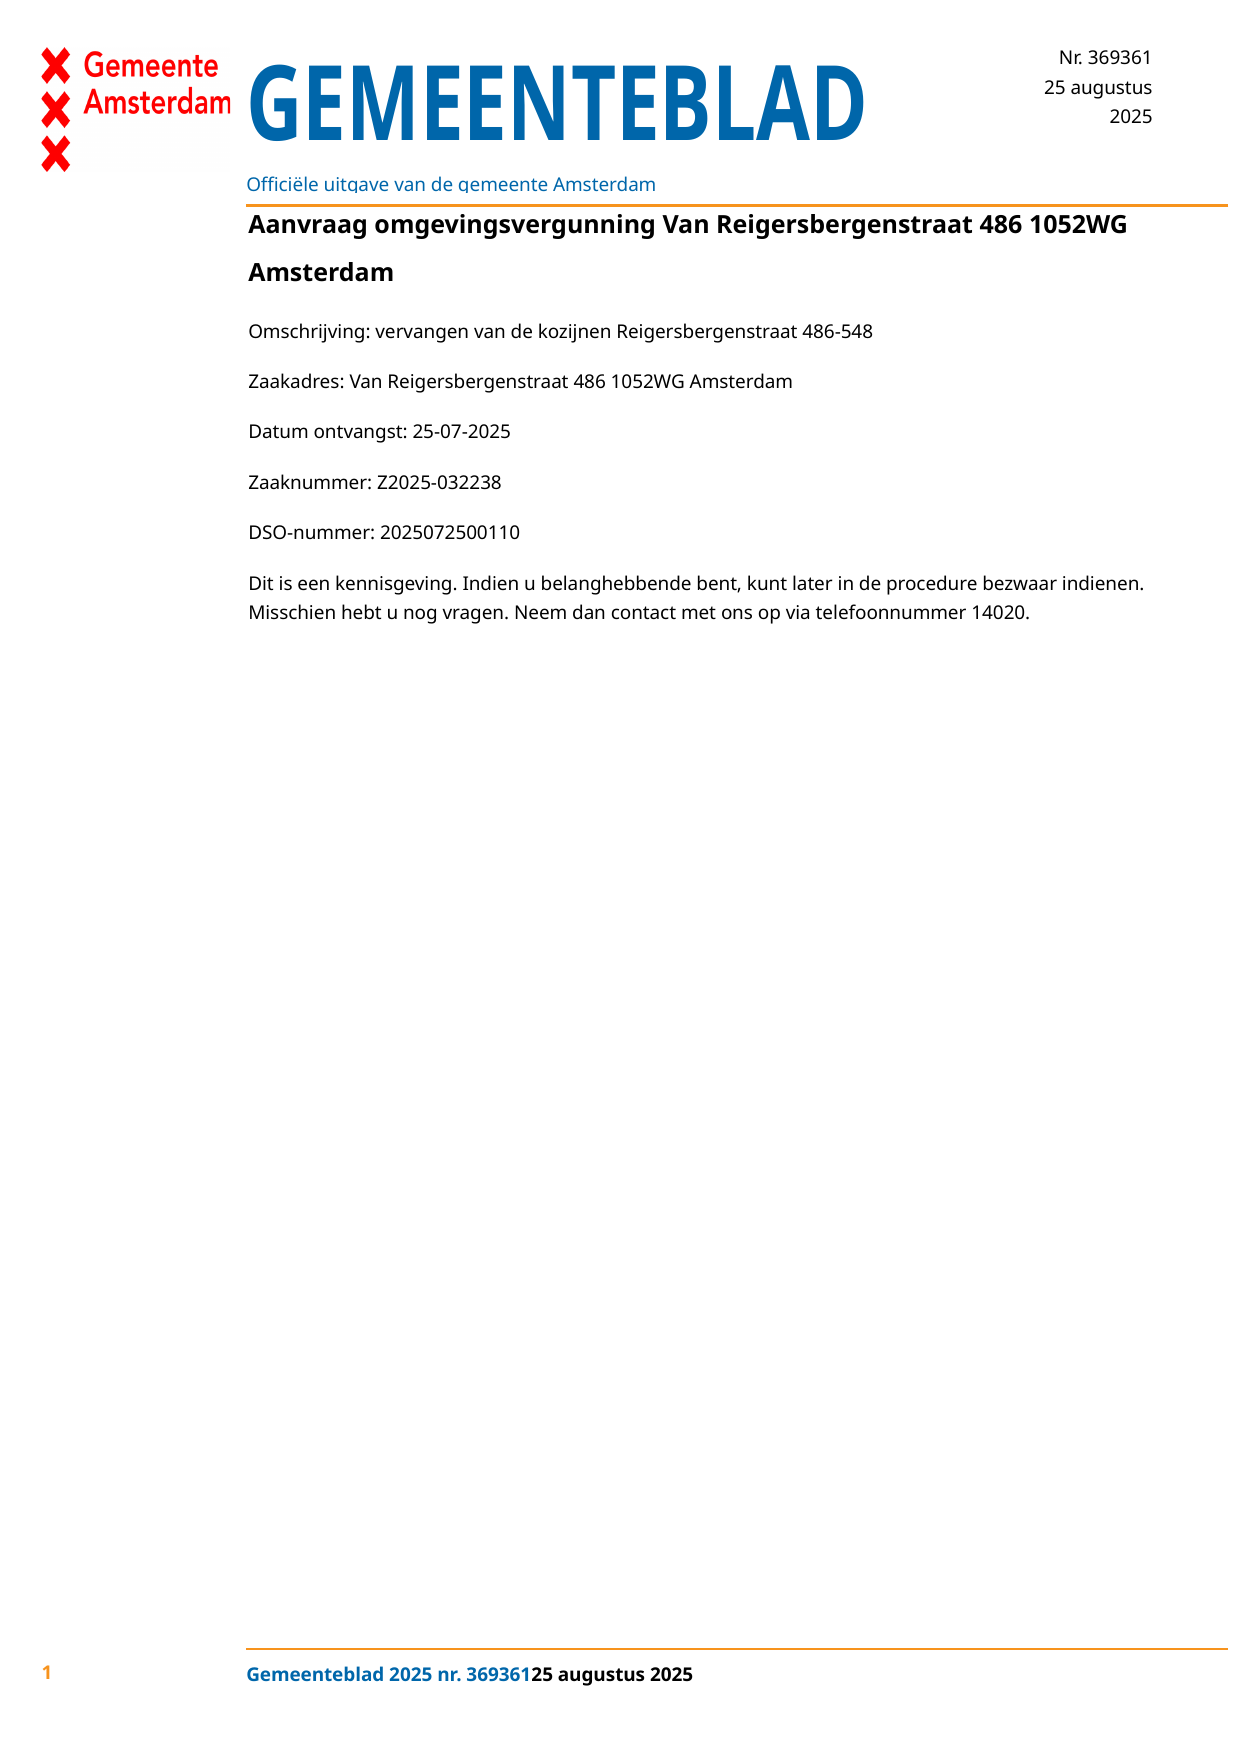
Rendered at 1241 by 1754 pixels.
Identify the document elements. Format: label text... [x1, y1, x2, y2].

text DSO-nummer: 2025072500110 [248, 519, 1152, 545]
text Datum ontvangst: 25-07-2025 [248, 419, 1152, 444]
text Aanvraag omgevingsvergunning Van Reigersbergenstraat 486 1052WG Amsterdam [248, 207, 1152, 288]
text Omschrijving: vervangen van de kozijnen Reigersbergenstraat 486-548 [248, 318, 1152, 344]
text Dit is een kennisgeving. Indien u belanghebbende bent, kunt later in de procedure bezwaar indienen. Misschien hebt u nog vragen. Neem dan contact met ons op via telefoonnummer 14020. [248, 570, 1152, 625]
text Zaaknummer: Z2025-032238 [248, 469, 1152, 495]
text Zaakadres: Van Reigersbergenstraat 486 1052WG Amsterdam [248, 368, 1152, 394]
picture [41, 47, 231, 172]
